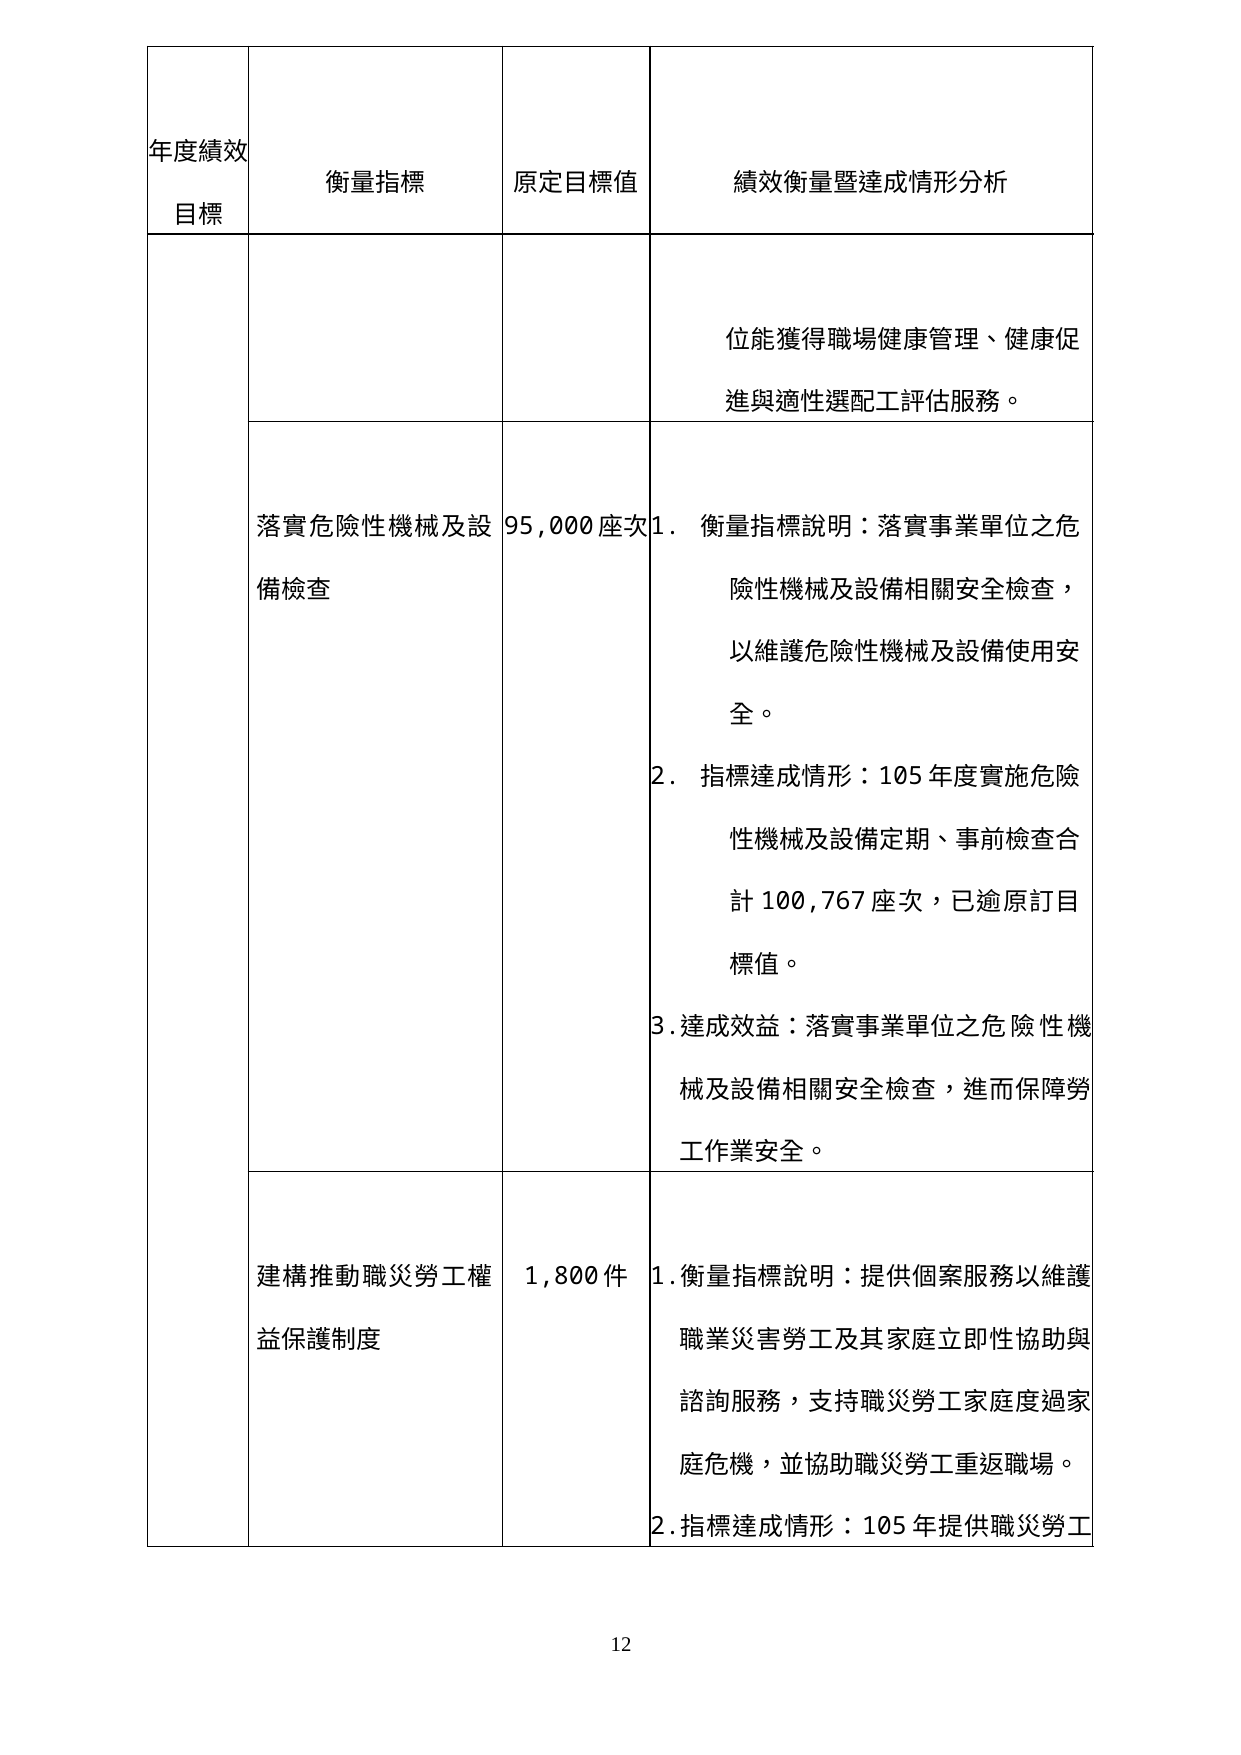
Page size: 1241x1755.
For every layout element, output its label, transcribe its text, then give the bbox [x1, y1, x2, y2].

table_cell [249, 235, 502, 421]
table_cell [148, 1171, 248, 1546]
table_cell [148, 421, 248, 1171]
table_cell 衡量指標說明： 受健康服務之勞工人數，包括：當年度大型企業依法應配置專業人力辦理勞工健康服務之受照顧勞工人數，與透過本部設立勞工健康服務中心與網絡機構提供個別勞工與中小企業服務之勞工人數。 全國適用職業安全衛生法之勞工人數：目前以當年度勞保投保人數計。 指標達成情形： 105年度除透過實施勞工健康服務專案檢查，強化依法應配置專業人員之企業辦理勞工健康服務外，為提供中小企業與勞工可近性、持續性、周全性之勞工健康服務，積極推動北、中、南三區勞工健康服務中心與服務專線之設置，同時擴增服務網絡機構共48家，提供勞工健康諮詢及中小企業臨廠健康輔導服務，共計受健康服務照顧勞工人數達199萬9,073人；另亦透過辦理勞工健康服務實務研習、勞工健康服務人力在職教育、企業示範觀摩等活動共13場次及多元行銷宣傳，增進企業主管與相關專業人員推行勞工健康服務之知能。 依本部勞動統計資料，104年度勞保投保人數為1,007萬人，105年度為1,016萬5,434人。 105年度勞工健康服務涵蓋率：199萬9,073人/1,016萬5,434人=19.67％。 達成效益：全國勞工每5位即有1位能獲得職場健康管理、健康促進與適性選配工評估服務。 [651, 235, 1092, 421]
table_cell 落實危險性機械及設備檢查 [249, 422, 502, 1171]
table_header 衡量指標 [249, 47, 502, 233]
table_cell 衡量指標說明：落實事業單位之危險性機械及設備相關安全檢查，以維護危險性機械及設備使用安全。 指標達成情形：105年度實施危險性機械及設備定期、事前檢查合計100,767座次，已逾原訂目標值。 3.達成效益：落實事業單位之 危險性機械及設備相關安全檢查，進而保障勞工作業安全。 [651, 422, 1092, 1171]
table_header 績效衡量暨達成情形分析 [651, 47, 1092, 233]
table_cell 1.衡量指標說明：提供個案服務以維護 職業災害勞工及其家庭立即性協助與諮詢服務，支持職災勞工家庭度過家庭危機，並協助職災勞工重返職場。 2.指標達成情形：105年提供職災勞工 [651, 1172, 1092, 1546]
table_cell 1,800件 [503, 1172, 649, 1546]
table_cell 95,000座次 [503, 422, 649, 1171]
table_cell [148, 235, 248, 421]
table_header 原定目標值 [503, 47, 649, 233]
table_header 年度績效目標 [148, 47, 248, 233]
table_cell 建構推動職災勞工權益保護制度 [249, 1172, 502, 1546]
table_cell [503, 235, 649, 421]
